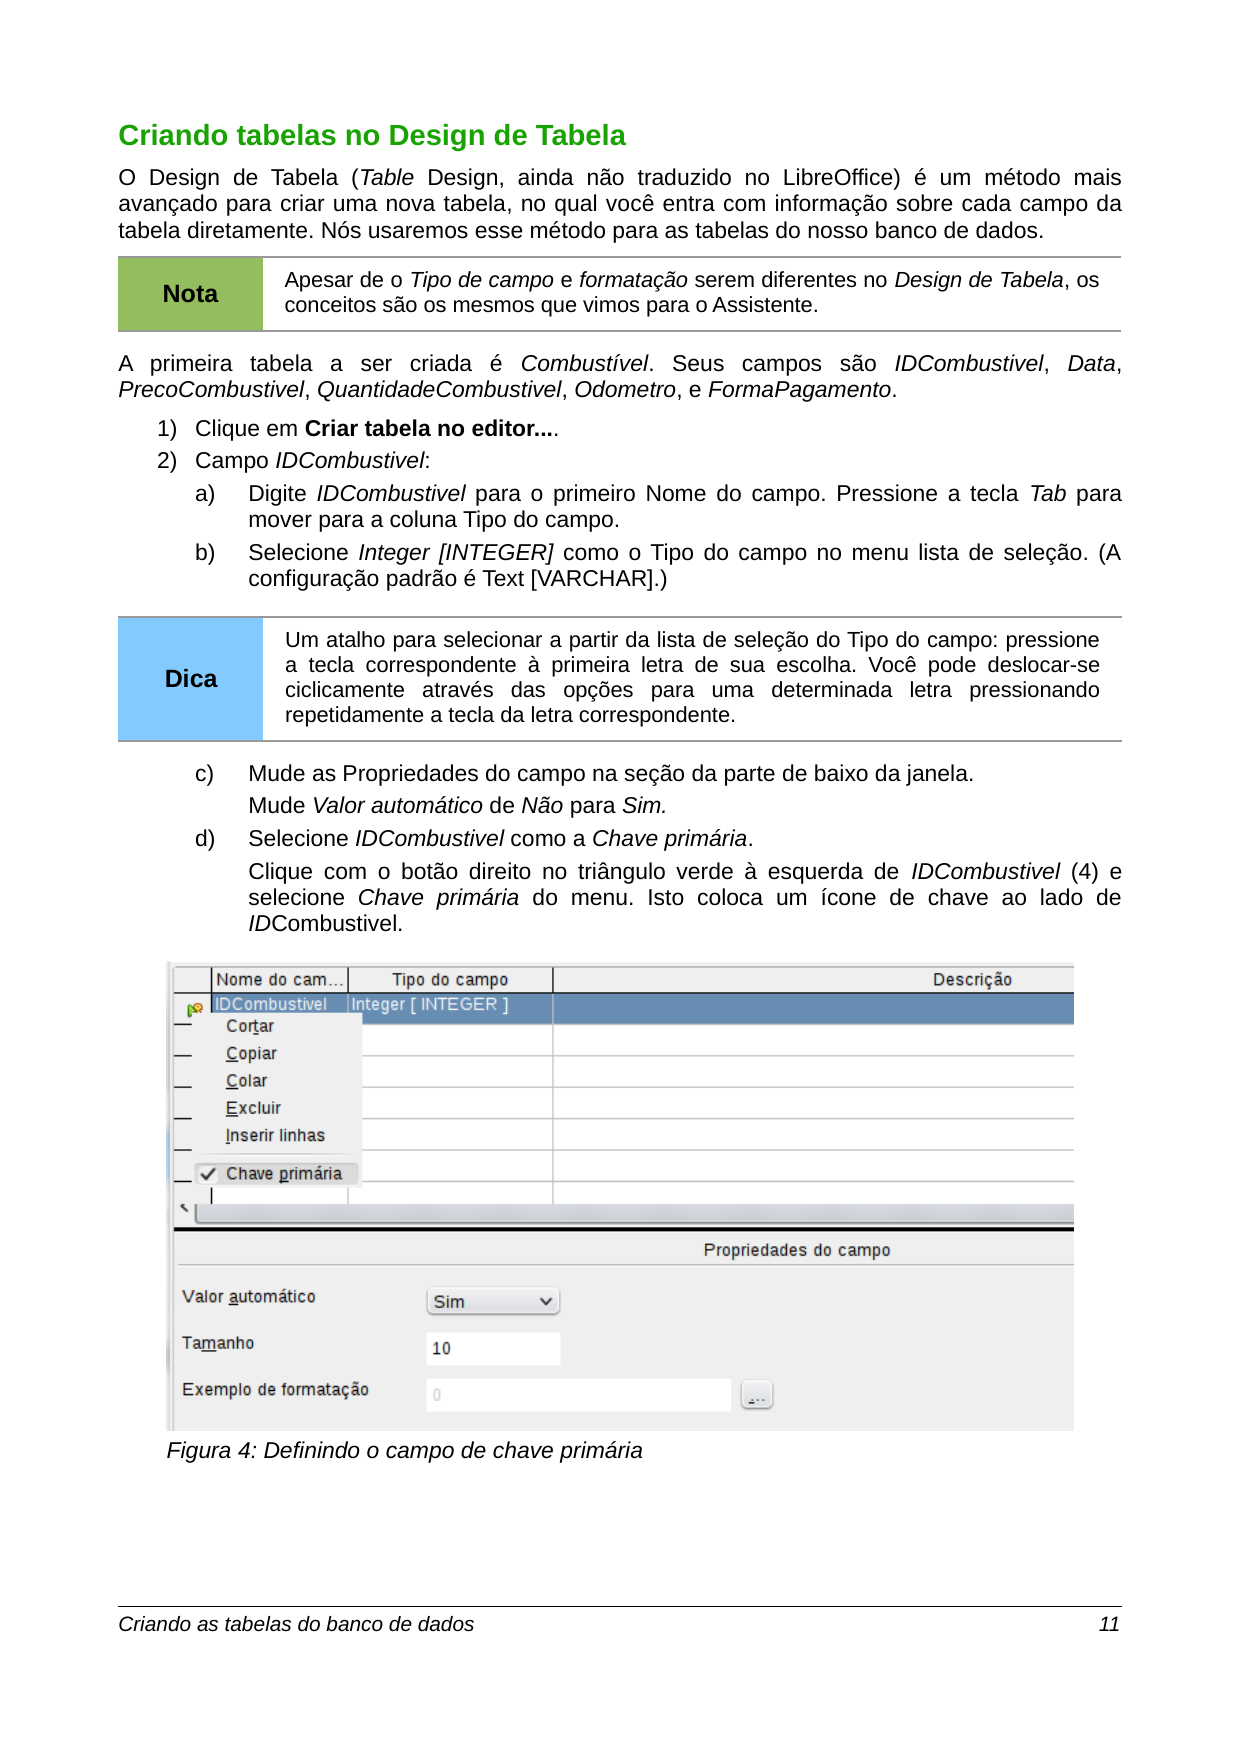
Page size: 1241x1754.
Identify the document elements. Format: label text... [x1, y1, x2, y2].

text Figura 4: Definindo o campo de chave primária [166, 1437, 1074, 1464]
list Selecione Integer [INTEGER] como o Tipo do campo no menu lista de seleção. (A configuração padrão é Text [VARCHAR].) [195, 539, 1122, 592]
table_header Nota [118, 258, 263, 330]
list Clique em Criar tabela no editor.... [177, 415, 1122, 441]
list Campo IDCombustivel: [177, 447, 1122, 474]
list Mude as Propriedades do campo na seção da parte de baixo da janela. [195, 760, 1122, 786]
list Digite IDCombustivel para o primeiro Nome do campo. Pressione a tecla Tab para mover para a coluna Tipo do campo. [195, 480, 1122, 533]
table_header Apesar de o Tipo de campo e formatação serem diferentes no Design de Tabela, os conceitos são os mesmos que vimos para o Assistente. [263, 258, 1121, 330]
list Selecione IDCombustivel como a Chave primária. [195, 825, 1122, 851]
list Clique com o botão direito no triângulo verde à esquerda de IDCombustivel (Figura 4) e selecione Chave primária do menu. Isto coloca um ícone de chave ao lado de IDCombustivel. [248, 858, 1122, 937]
list Mude Valor automático de Não para Sim. [248, 792, 1122, 819]
picture [166, 961, 1074, 1431]
table_header Um atalho para selecionar a partir da lista de seleção do Tipo do campo: pressione a tecla correspondente à primeira letra de sua escolha. Você pode deslocar-se ciclicamente através das opções para uma determinada letra pressionando repetidamente a tecla da letra correspondente. [264, 618, 1122, 740]
table_header Dica [118, 618, 263, 740]
subtitle Criando tabelas no Design de Tabela [118, 118, 1122, 152]
text O Design de Tabela (Table Design, ainda não traduzido no LibreOffice) é um método mais avançado para criar uma nova tabela, no qual você entra com informação sobre cada campo da tabela diretamente. Nós usaremos esse método para as tabelas do nosso banco de dados. [118, 164, 1122, 243]
text A primeira tabela a ser criada é Combustível. Seus campos são IDCombustivel, Data, PrecoCombustivel, QuantidadeCombustivel, Odometro, e FormaPagamento. [118, 349, 1122, 402]
